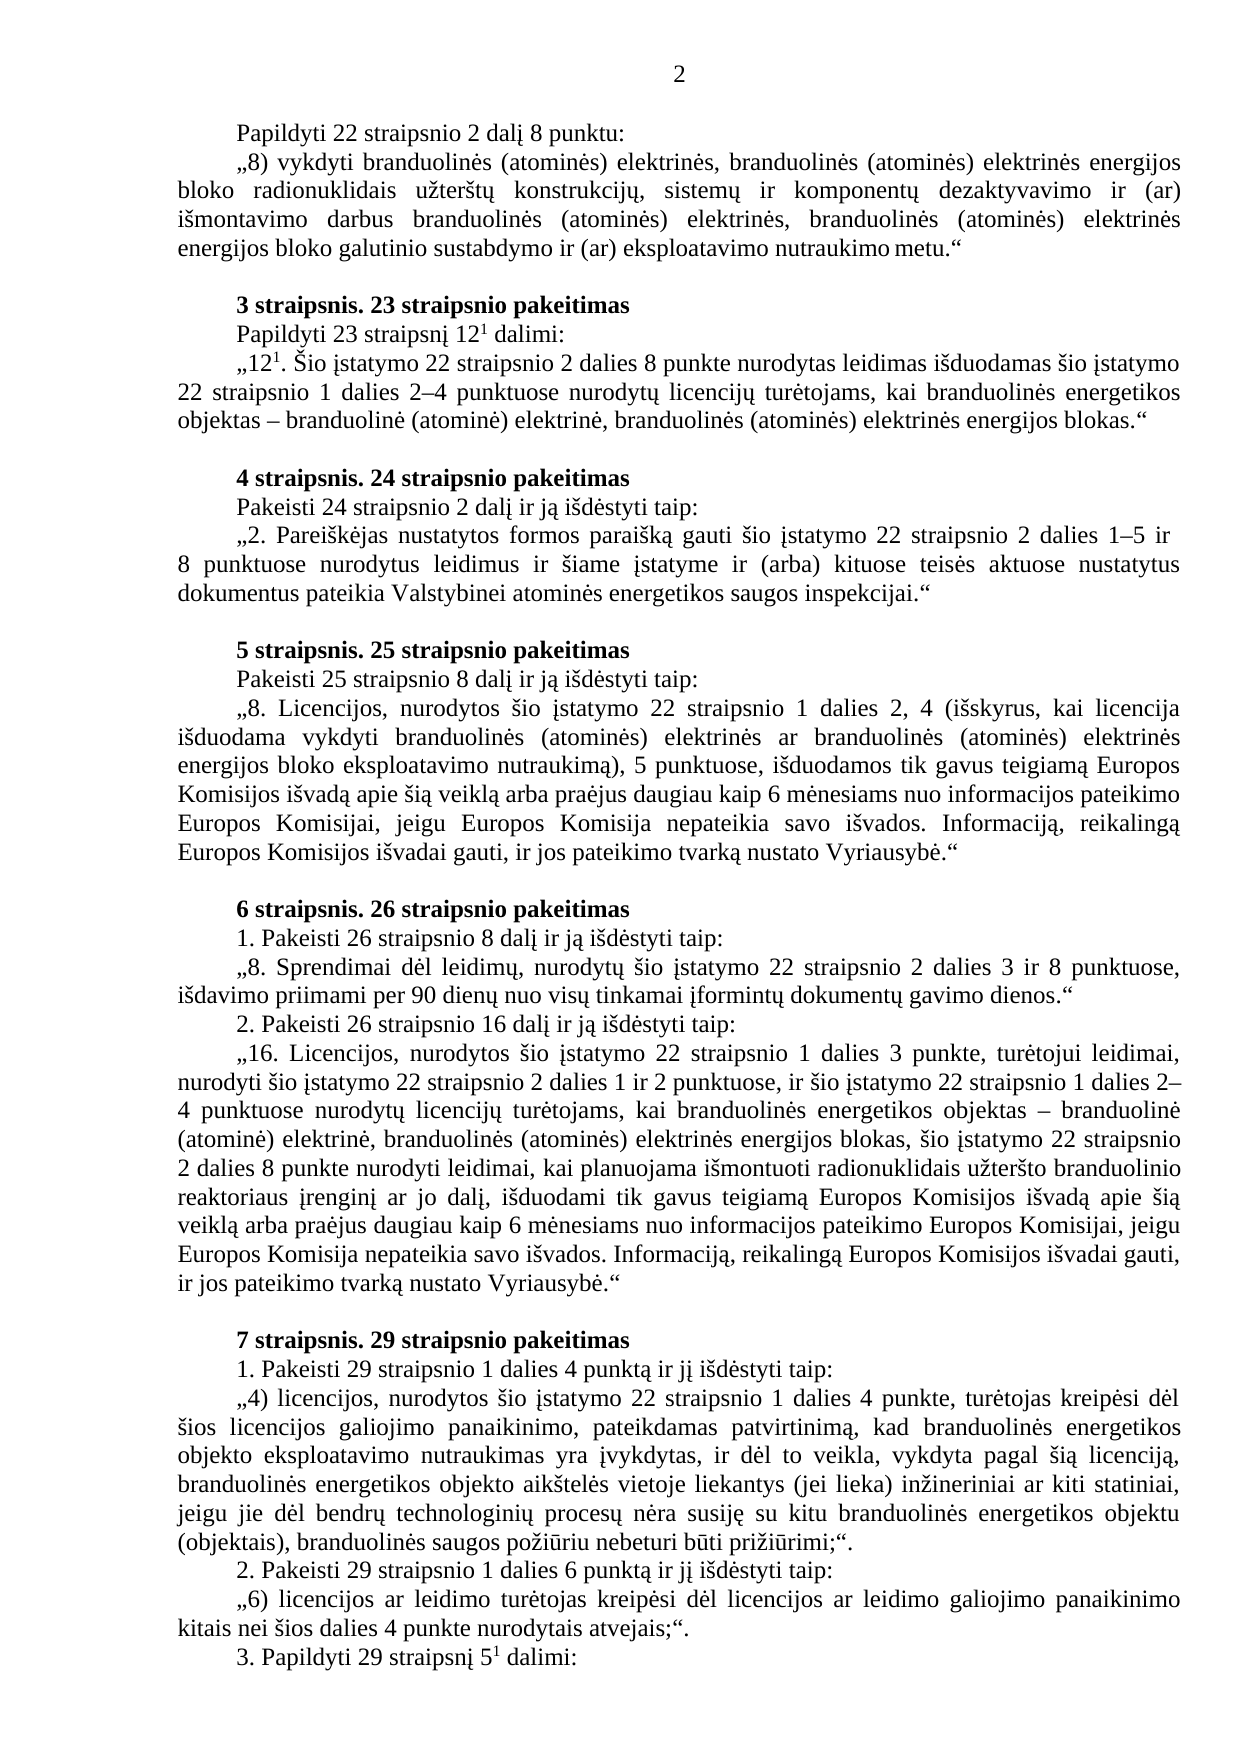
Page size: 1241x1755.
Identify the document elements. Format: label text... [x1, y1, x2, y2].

text 1. Pakeisti 29 straipsnio 1 dalies 4 punktą ir jį išdėstyti taip: [177, 1354, 1181, 1383]
text 7 straipsnis. 29 straipsnio pakeitimas [177, 1326, 1181, 1354]
text 6 straipsnis. 26 straipsnio pakeitimas [177, 894, 1181, 923]
text 3. Papildyti 29 straipsnį 51 dalimi: [177, 1642, 1181, 1671]
text „6) licencijos ar leidimo turėtojas kreipėsi dėl licencijos ar leidimo galiojimo panaikinimo kitais nei šios dalies 4 punkte nurodytais atvejais;“. [177, 1584, 1181, 1642]
text 2. Pakeisti 29 straipsnio 1 dalies 6 punktą ir jį išdėstyti taip: [177, 1556, 1181, 1584]
text 3 straipsnis. 23 straipsnio pakeitimas [177, 291, 1181, 319]
text „8. Sprendimai dėl leidimų, nurodytų šio įstatymo 22 straipsnio 2 dalies 3 ir 8 punktuose, išdavimo priimami per 90 dienų nuo visų tinkamai įformintų dokumentų gavimo dienos.“ [177, 952, 1181, 1009]
text Pakeisti 24 straipsnio 2 dalį ir ją išdėstyti taip: [177, 492, 1181, 521]
text „8) vykdyti branduolinės (atominės) elektrinės, branduolinės (atominės) elektrinės energijos bloko radionuklidais užterštų konstrukcijų, sistemų ir komponentų dezaktyvavimo ir (ar) išmontavimo darbus branduolinės (atominės) elektrinės, branduolinės (atominės) elektrinės energijos bloko galutinio sustabdymo ir (ar) eksploatavimo nutraukimo metu.“ [177, 147, 1181, 262]
text 5 straipsnis. 25 straipsnio pakeitimas [177, 636, 1181, 664]
text „8. Licencijos, nurodytos šio įstatymo 22 straipsnio 1 dalies 2, 4 (išskyrus, kai licencija išduodama vykdyti branduolinės (atominės) elektrinės ar branduolinės (atominės) elektrinės energijos bloko eksploatavimo nutraukimą), 5 punktuose, išduodamos tik gavus teigiamą Europos Komisijos išvadą apie šią veiklą arba praėjus daugiau kaip 6 mėnesiams nuo informacijos pateikimo Europos Komisijai, jeigu Europos Komisija nepateikia savo išvados. Informaciją, reikalingą Europos Komisijos išvadai gauti, ir jos pateikimo tvarką nustato Vyriausybė.“ [177, 693, 1181, 866]
text 2. Pakeisti 26 straipsnio 16 dalį ir ją išdėstyti taip: [177, 1009, 1181, 1038]
text Papildyti 22 straipsnio 2 dalį 8 punktu: [177, 118, 1181, 147]
text „16. Licencijos, nurodytos šio įstatymo 22 straipsnio 1 dalies 3 punkte, turėtojui leidimai, nurodyti šio įstatymo 22 straipsnio 2 dalies 1 ir 2 punktuose, ir šio įstatymo 22 straipsnio 1 dalies 2–4 punktuose nurodytų licencijų turėtojams, kai branduolinės energetikos objektas – branduolinė (atominė) elektrinė, branduolinės (atominės) elektrinės energijos blokas, šio įstatymo 22 straipsnio 2 dalies 8 punkte nurodyti leidimai, kai planuojama išmontuoti radionuklidais užteršto branduolinio reaktoriaus įrenginį ar jo dalį, išduodami tik gavus teigiamą Europos Komisijos išvadą apie šią veiklą arba praėjus daugiau kaip 6 mėnesiams nuo informacijos pateikimo Europos Komisijai, jeigu Europos Komisija nepateikia savo išvados. Informaciją, reikalingą Europos Komisijos išvadai gauti, ir jos pateikimo tvarką nustato Vyriausybė.“ [177, 1038, 1181, 1297]
text „2. Pareiškėjas nustatytos formos paraišką gauti šio įstatymo 22 straipsnio 2 dalies 1–5 ir 8 punktuose nurodytus leidimus ir šiame įstatyme ir (arba) kituose teisės aktuose nustatytus dokumentus pateikia Valstybinei atominės energetikos saugos inspekcijai.“ [177, 521, 1181, 607]
text Papildyti 23 straipsnį 121 dalimi: [177, 319, 1181, 348]
text 4 straipsnis. 24 straipsnio pakeitimas [177, 463, 1181, 492]
text „121. Šio įstatymo 22 straipsnio 2 dalies 8 punkte nurodytas leidimas išduodamas šio įstatymo 22 straipsnio 1 dalies 2–4 punktuose nurodytų licencijų turėtojams, kai branduolinės energetikos objektas – branduolinė (atominė) elektrinė, branduolinės (atominės) elektrinės energijos blokas.“ [177, 348, 1181, 434]
text Pakeisti 25 straipsnio 8 dalį ir ją išdėstyti taip: [177, 664, 1181, 693]
text „4) licencijos, nurodytos šio įstatymo 22 straipsnio 1 dalies 4 punkte, turėtojas kreipėsi dėl šios licencijos galiojimo panaikinimo, pateikdamas patvirtinimą, kad branduolinės energetikos objekto eksploatavimo nutraukimas yra įvykdytas, ir dėl to veikla, vykdyta pagal šią licenciją, branduolinės energetikos objekto aikštelės vietoje liekantys (jei lieka) inžineriniai ar kiti statiniai, jeigu jie dėl bendrų technologinių procesų nėra susiję su kitu branduolinės energetikos objektu (objektais), branduolinės saugos požiūriu nebeturi būti prižiūrimi;“. [177, 1383, 1181, 1556]
text 1. Pakeisti 26 straipsnio 8 dalį ir ją išdėstyti taip: [177, 923, 1181, 952]
